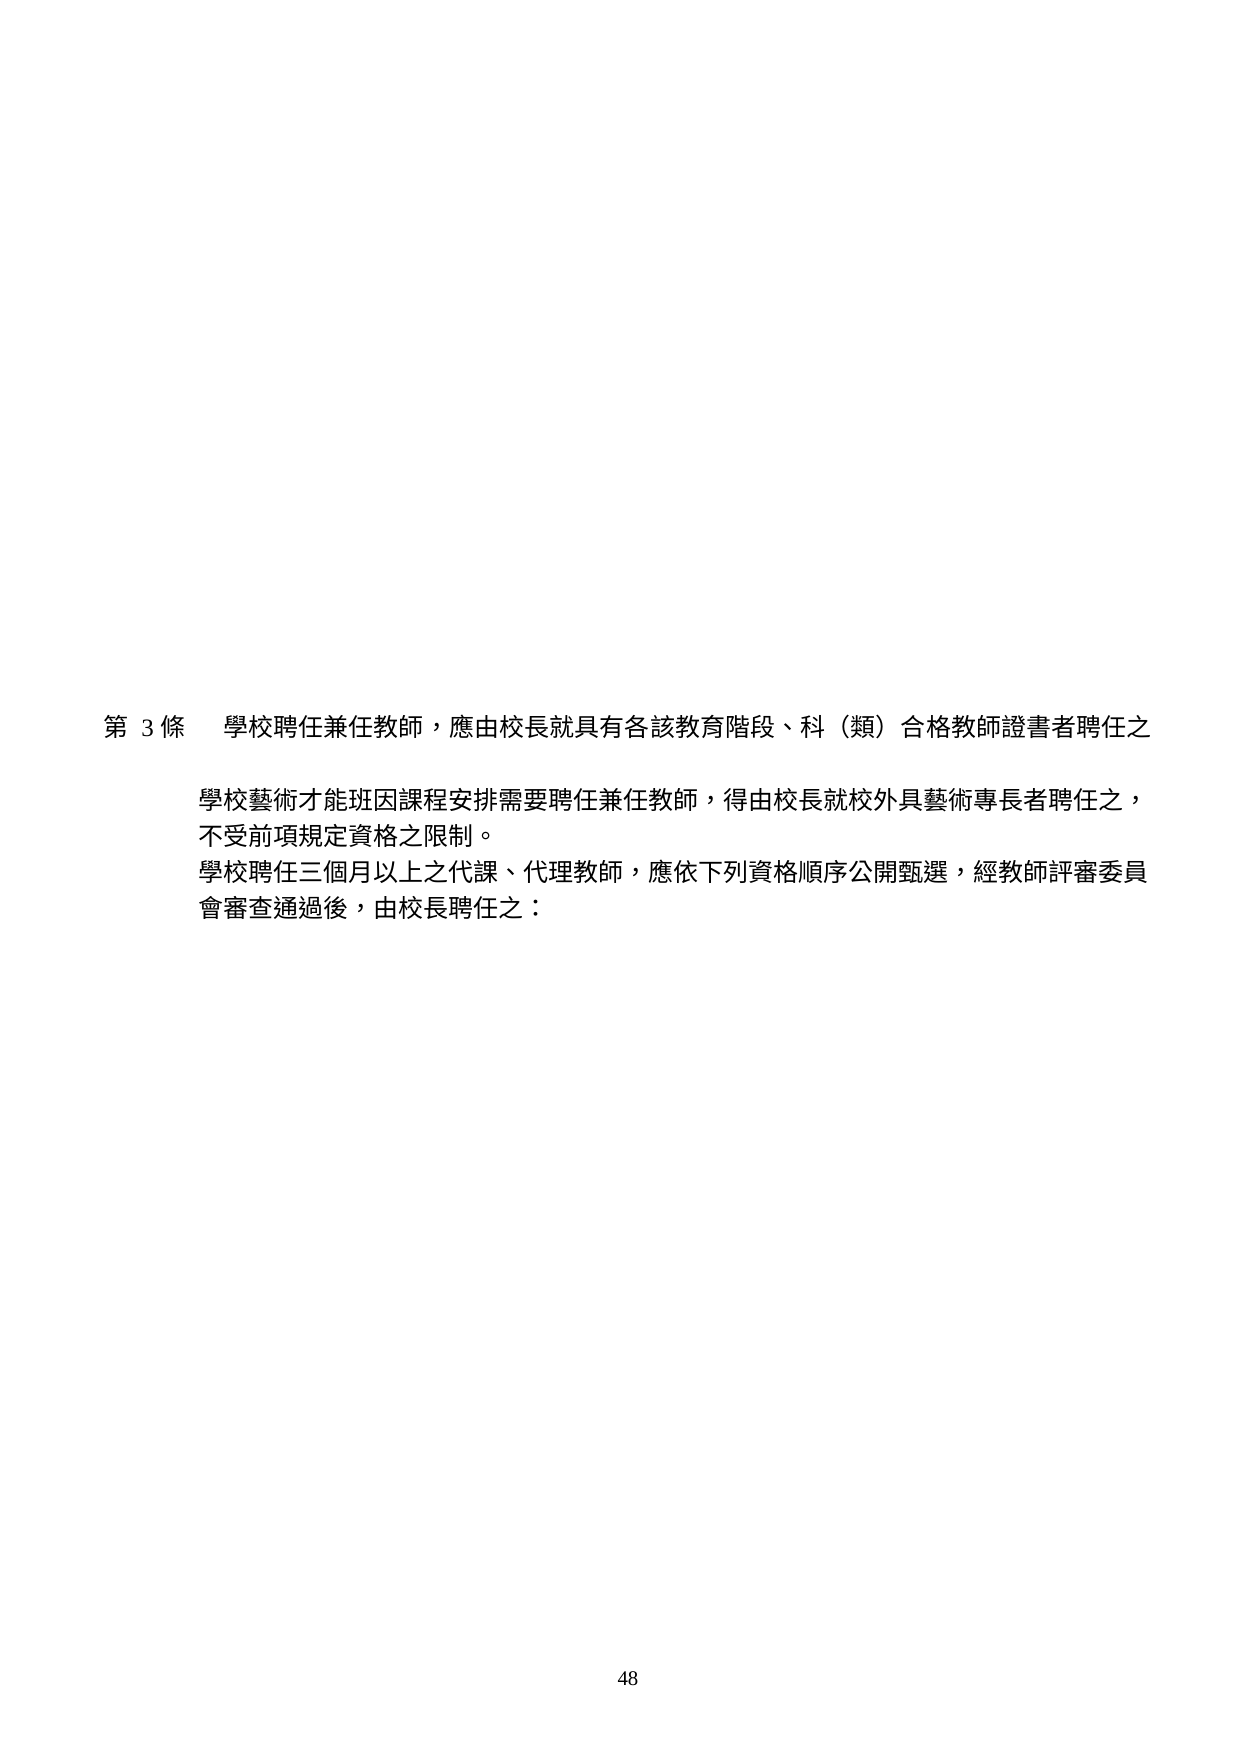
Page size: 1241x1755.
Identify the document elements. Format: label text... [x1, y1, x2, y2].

text 學校藝術才能班因課程安排需要聘任兼任教師，得由校長就校外具藝術專長者聘任之，不受前項規定資格之限制。 [198, 780, 1152, 853]
text 第 3 條 學校聘任兼任教師，應由校長就具有各該教育階段、科（類）合格教師證書者聘任之。 [103, 708, 1152, 780]
text 學校聘任三個月以上之代課、代理教師，應依下列資格順序公開甄選，經教師評審委員會審查通過後，由校長聘任之： [198, 853, 1152, 925]
